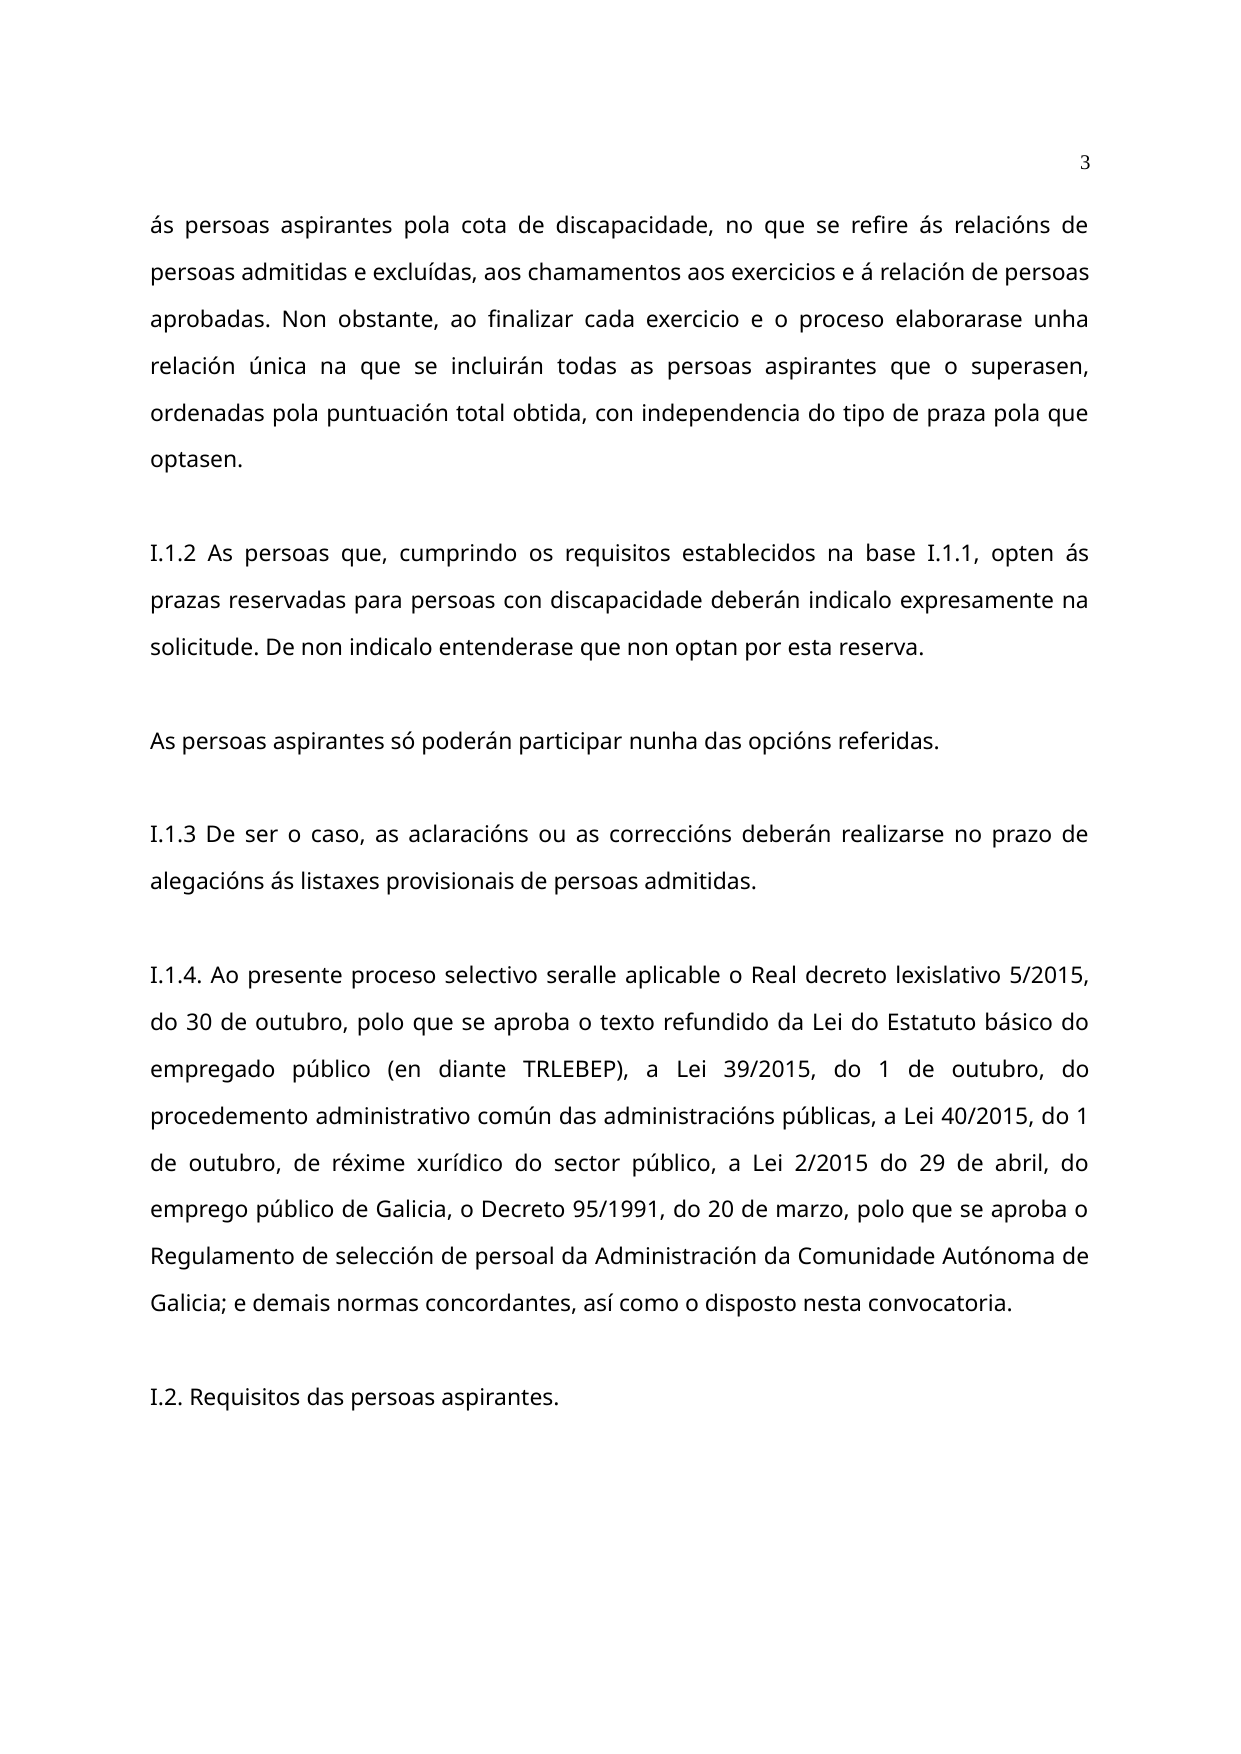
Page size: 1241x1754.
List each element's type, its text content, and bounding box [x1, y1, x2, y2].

text I.1.2 As persoas que, cumprindo os requisitos establecidos na base I.1.1, opten ás prazas reservadas para persoas con discapacidade deberán indicalo expresamente na solicitude. De non indicalo entenderase que non optan por esta reserva. [150, 537, 1090, 662]
text ás persoas aspirantes pola cota de discapacidade, no que se refire ás relacións de persoas admitidas e excluídas, aos chamamentos aos exercicios e á relación de persoas aprobadas. Non obstante, ao finalizar cada exercicio e o proceso elaborarase unha relación única na que se incluirán todas as persoas aspirantes que o superasen, ordenadas pola puntuación total obtida, con independencia do tipo de praza pola que optasen. [150, 209, 1090, 475]
text I.1.3 De ser o caso, as aclaracións ou as correccións deberán realizarse no prazo de alegacións ás listaxes provisionais de persoas admitidas. [150, 818, 1090, 897]
text I.2. Requisitos das persoas aspirantes. [150, 1381, 1090, 1412]
text As persoas aspirantes só poderán participar nunha das opcións referidas. [150, 725, 1090, 756]
text I.1.4. Ao presente proceso selectivo seralle aplicable o Real decreto lexislativo 5/2015, do 30 de outubro, polo que se aproba o texto refundido da Lei do Estatuto básico do empregado público (en diante TRLEBEP), a Lei 39/2015, do 1 de outubro, do procedemento administrativo común das administracións públicas, a Lei 40/2015, do 1 de outubro, de réxime xurídico do sector público, a Lei 2/2015 do 29 de abril, do emprego público de Galicia, o Decreto 95/1991, do 20 de marzo, polo que se aproba o Regulamento de selección de persoal da Administración da Comunidade Autónoma de Galicia; e demais normas concordantes, así como o disposto nesta convocatoria. [150, 959, 1090, 1318]
